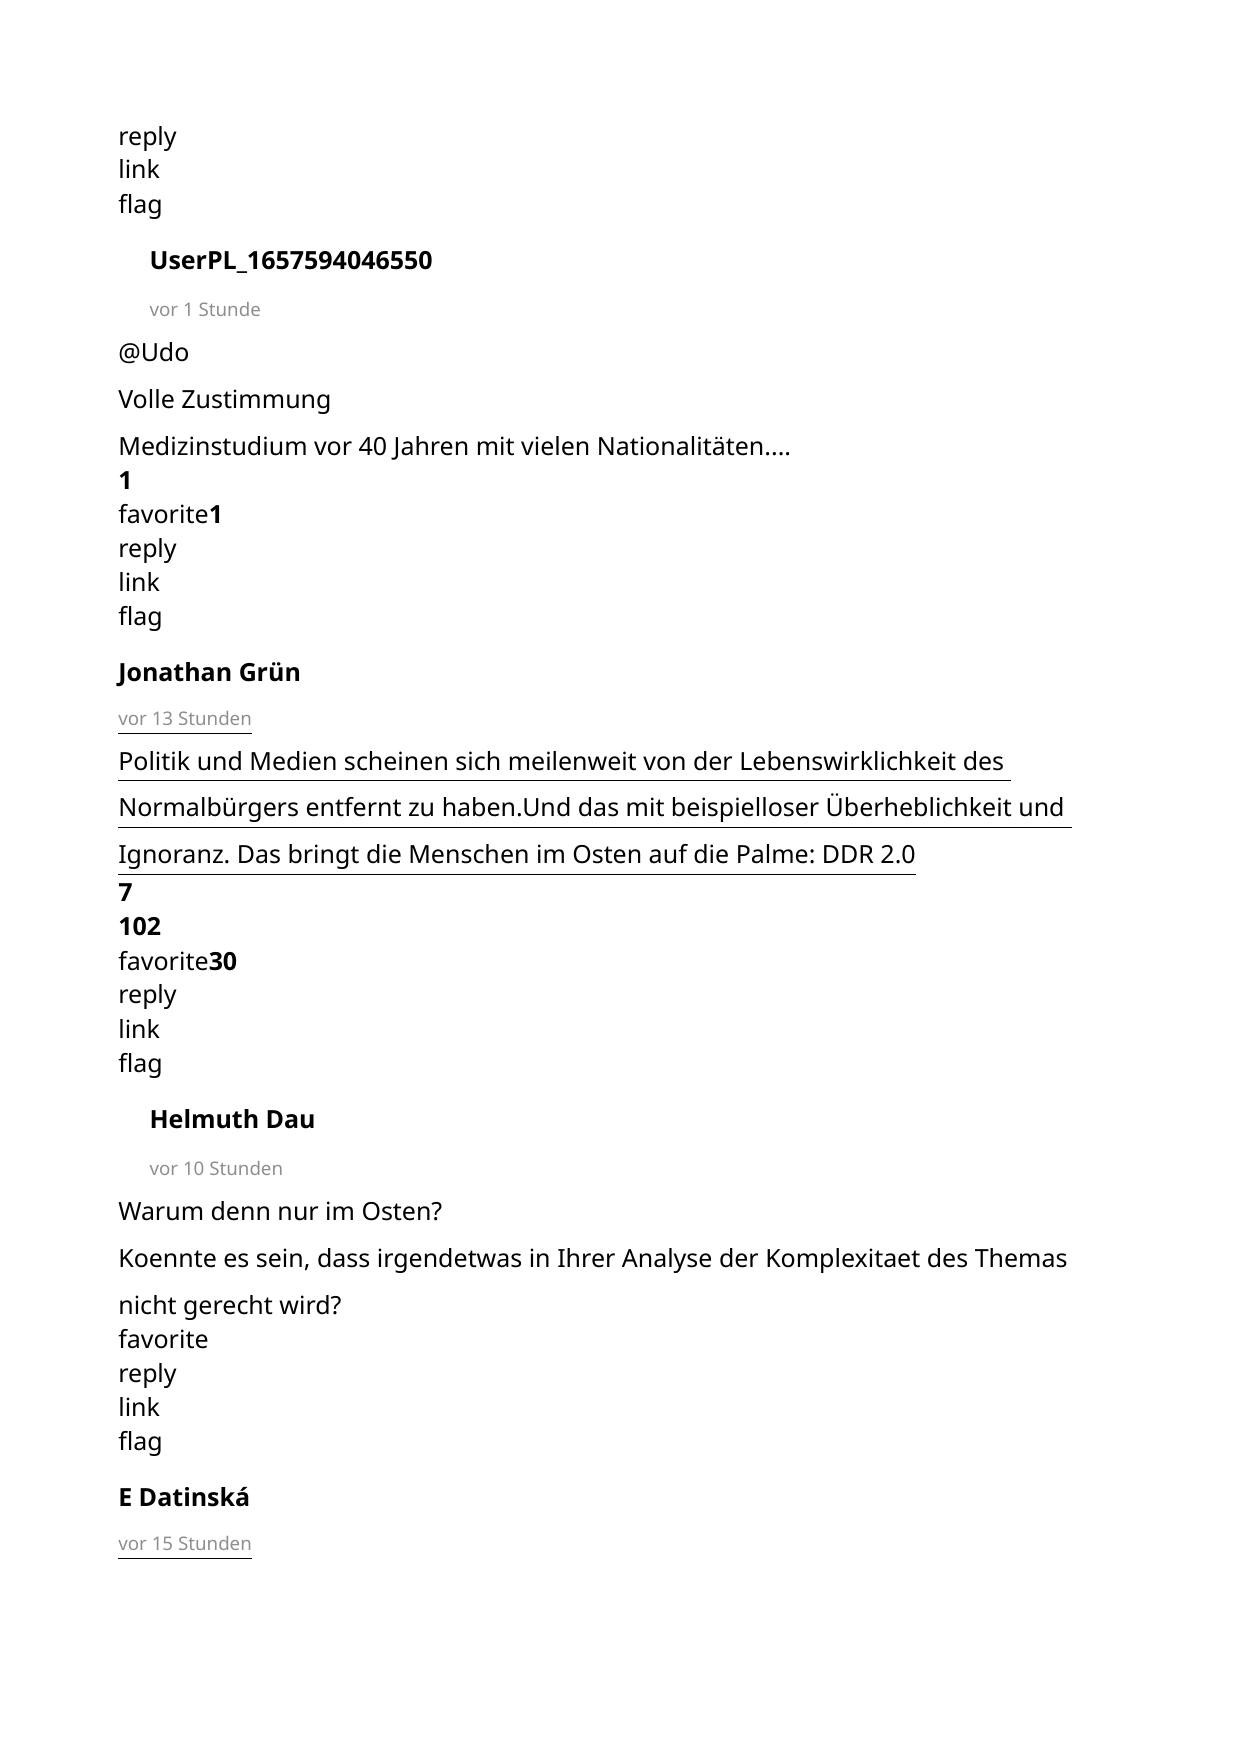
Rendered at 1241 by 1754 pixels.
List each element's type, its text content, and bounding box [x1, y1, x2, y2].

text 1 [118, 462, 1122, 497]
text 102 [118, 909, 1122, 943]
text flag [118, 186, 1122, 220]
text reply [118, 1356, 1122, 1390]
text reply [118, 118, 1122, 152]
text vor 15 Stunden [118, 1530, 1122, 1559]
text favorite1 [118, 497, 1122, 531]
text reply [118, 977, 1122, 1011]
text favorite30 [118, 943, 1122, 977]
text vor 13 Stunden [118, 705, 1122, 734]
text reply [118, 531, 1122, 565]
text link [118, 152, 1122, 186]
text link [118, 1390, 1122, 1424]
text flag [118, 1424, 1122, 1458]
text vor 10 Stunden [149, 1151, 1122, 1181]
text Politik und Medien scheinen sich meilenweit von der Lebenswirklichkeit des Normalbürgers entfernt zu haben.Und das mit beispielloser Überheblichkeit und Ignoranz. Das bringt die Menschen im Osten auf die Palme: DDR 2.0 [118, 734, 1122, 875]
text vor 1 Stunde [149, 292, 1122, 322]
text link [118, 1011, 1122, 1045]
text flag [118, 1045, 1122, 1079]
text link [118, 565, 1122, 599]
text Jonathan Grün [118, 648, 1114, 689]
text UserPL_1657594046550 [149, 236, 1114, 277]
text flag [118, 599, 1122, 633]
text Warum denn nur im Osten? Koennte es sein, dass irgendetwas in Ihrer Analyse der Komplexitaet des Themas nicht gerecht wird? [118, 1181, 1122, 1322]
text 7 [118, 875, 1122, 909]
text @Udo Volle Zustimmung Medizinstudium vor 40 Jahren mit vielen Nationalitäten.... [118, 322, 1122, 462]
text Helmuth Dau [149, 1095, 1114, 1136]
text E Datinská [118, 1473, 1114, 1514]
text favorite [118, 1322, 1122, 1356]
